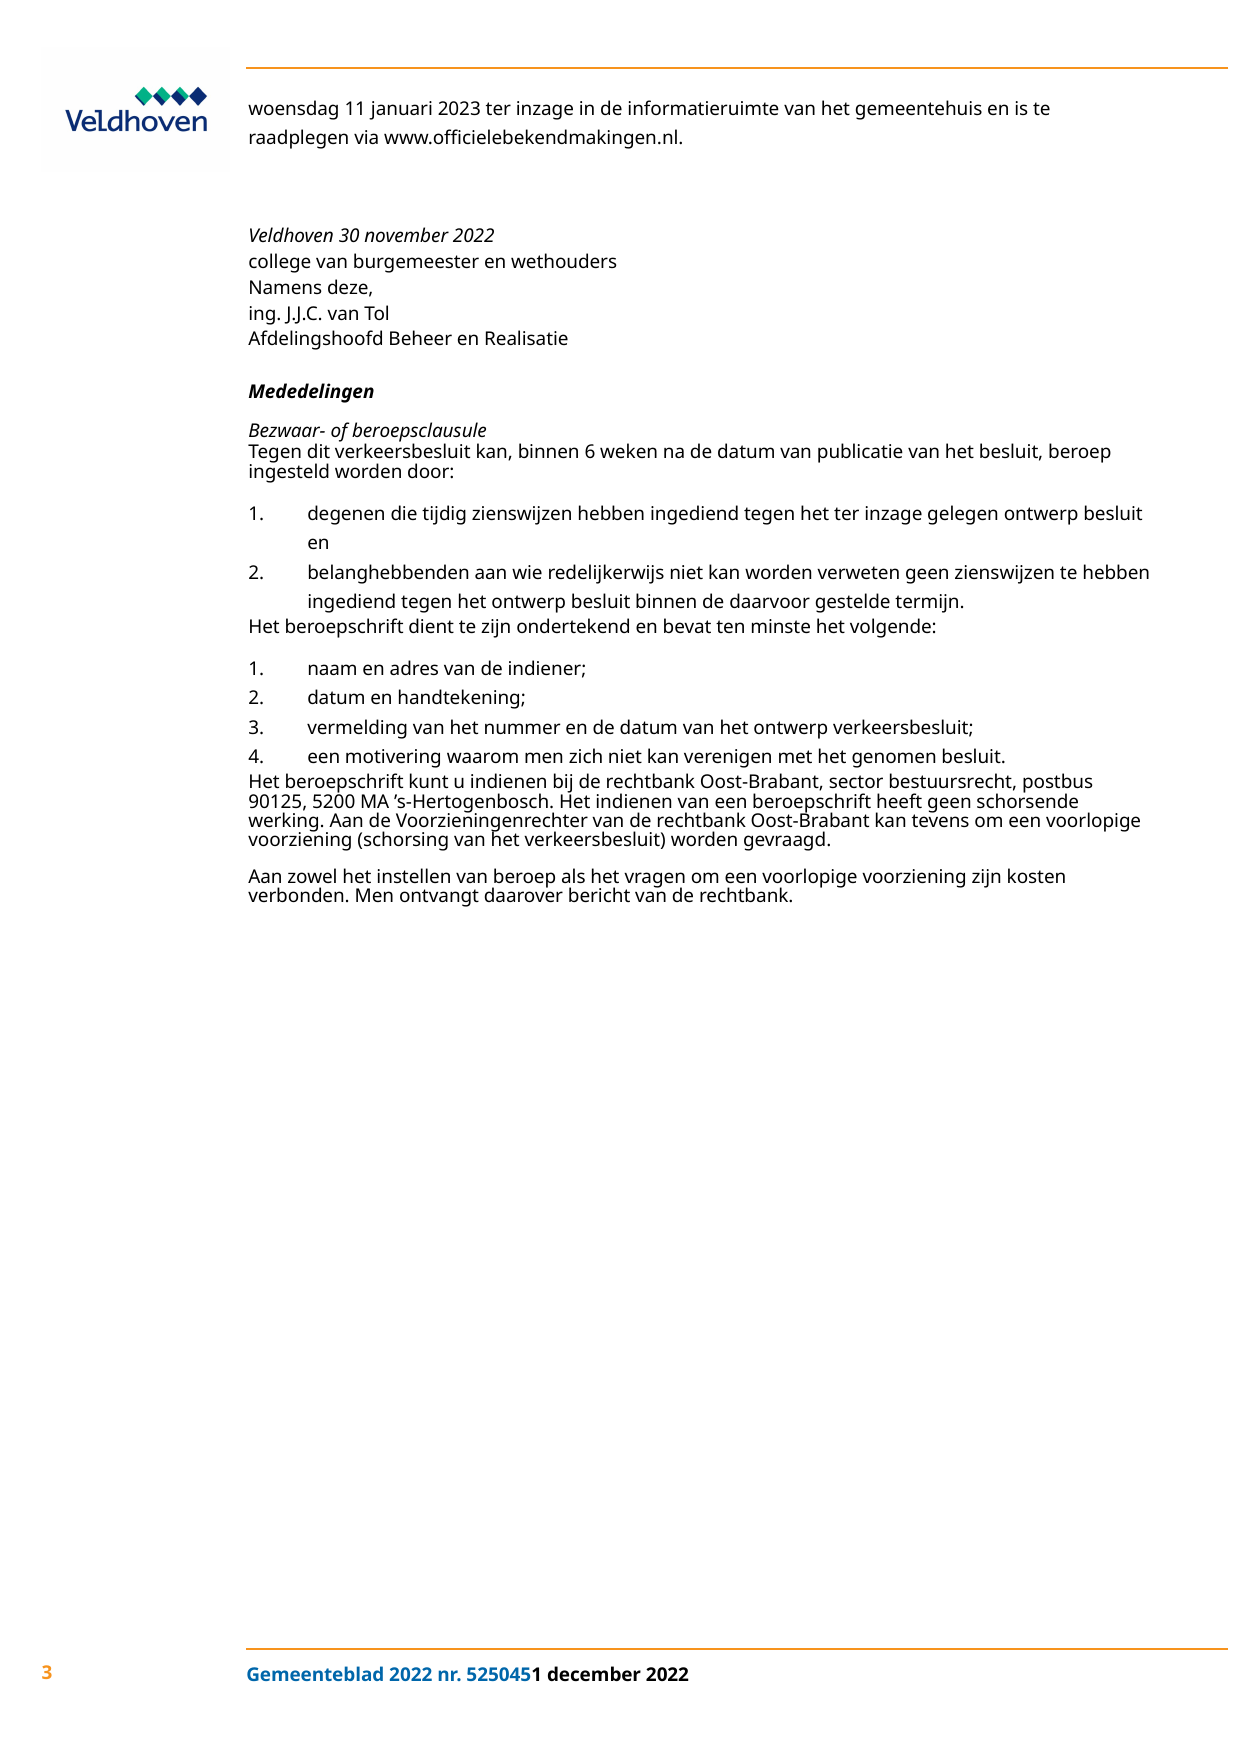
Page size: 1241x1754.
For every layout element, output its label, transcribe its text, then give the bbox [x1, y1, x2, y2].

text Bezwaar- of beroepsclausule [248, 418, 1152, 443]
text Tegen dit verkeersbesluit kan, binnen 6 weken na de datum van publicatie van het besluit, beroep ingesteld worden door: [248, 443, 1152, 482]
text Veldhoven 30 november 2022 [248, 223, 1152, 248]
list naam en adres van de indiener; [248, 655, 1152, 681]
text Het beroepschrift dient te zijn ondertekend en bevat ten minste het volgende: [248, 618, 1152, 637]
list belanghebbenden aan wie redelijkerwijs niet kan worden verweten geen zienswijzen te hebben ingediend tegen het ontwerp besluit binnen de daarvoor gestelde termijn. [248, 559, 1152, 614]
list een motivering waarom men zich niet kan verenigen met het genomen besluit. [248, 744, 1152, 769]
text Het beroepschrift kunt u indienen bij de rechtbank Oost-Brabant, sector bestuursrecht, postbus 90125, 5200 MA ’s-Hertogenbosch. Het indienen van een beroepschrift heeft geen schorsende werking. Aan de Voorzieningenrechter van de rechtbank Oost-Brabant kan tevens om een voorlopige voorziening (schorsing van het verkeersbesluit) worden gevraagd. [248, 773, 1152, 850]
picture [41, 47, 231, 172]
text Aan zowel het instellen van beroep als het vragen om een voorlopige voorziening zijn kosten verbonden. Men ontvangt daarover bericht van de rechtbank. [248, 868, 1152, 907]
list datum en handtekening; [248, 684, 1152, 710]
text Namens deze, [248, 274, 1152, 300]
text college van burgemeester en wethouders [248, 248, 1152, 274]
text ing. J.J.C. van Tol [248, 300, 1152, 326]
text Afdelingshoofd Beheer en Realisatie [248, 326, 1152, 351]
text Mededelingen [248, 378, 1152, 404]
list degenen die tijdig zienswijzen hebben ingediend tegen het ter inzage gelegen ontwerp besluit en [248, 500, 1152, 555]
text woensdag 11 januari 2023 ter inzage in de informatieruimte van het gemeentehuis en is te raadplegen via www.officielebekendmakingen.nl. [248, 95, 1152, 150]
list vermelding van het nummer en de datum van het ontwerp verkeersbesluit; [248, 714, 1152, 740]
